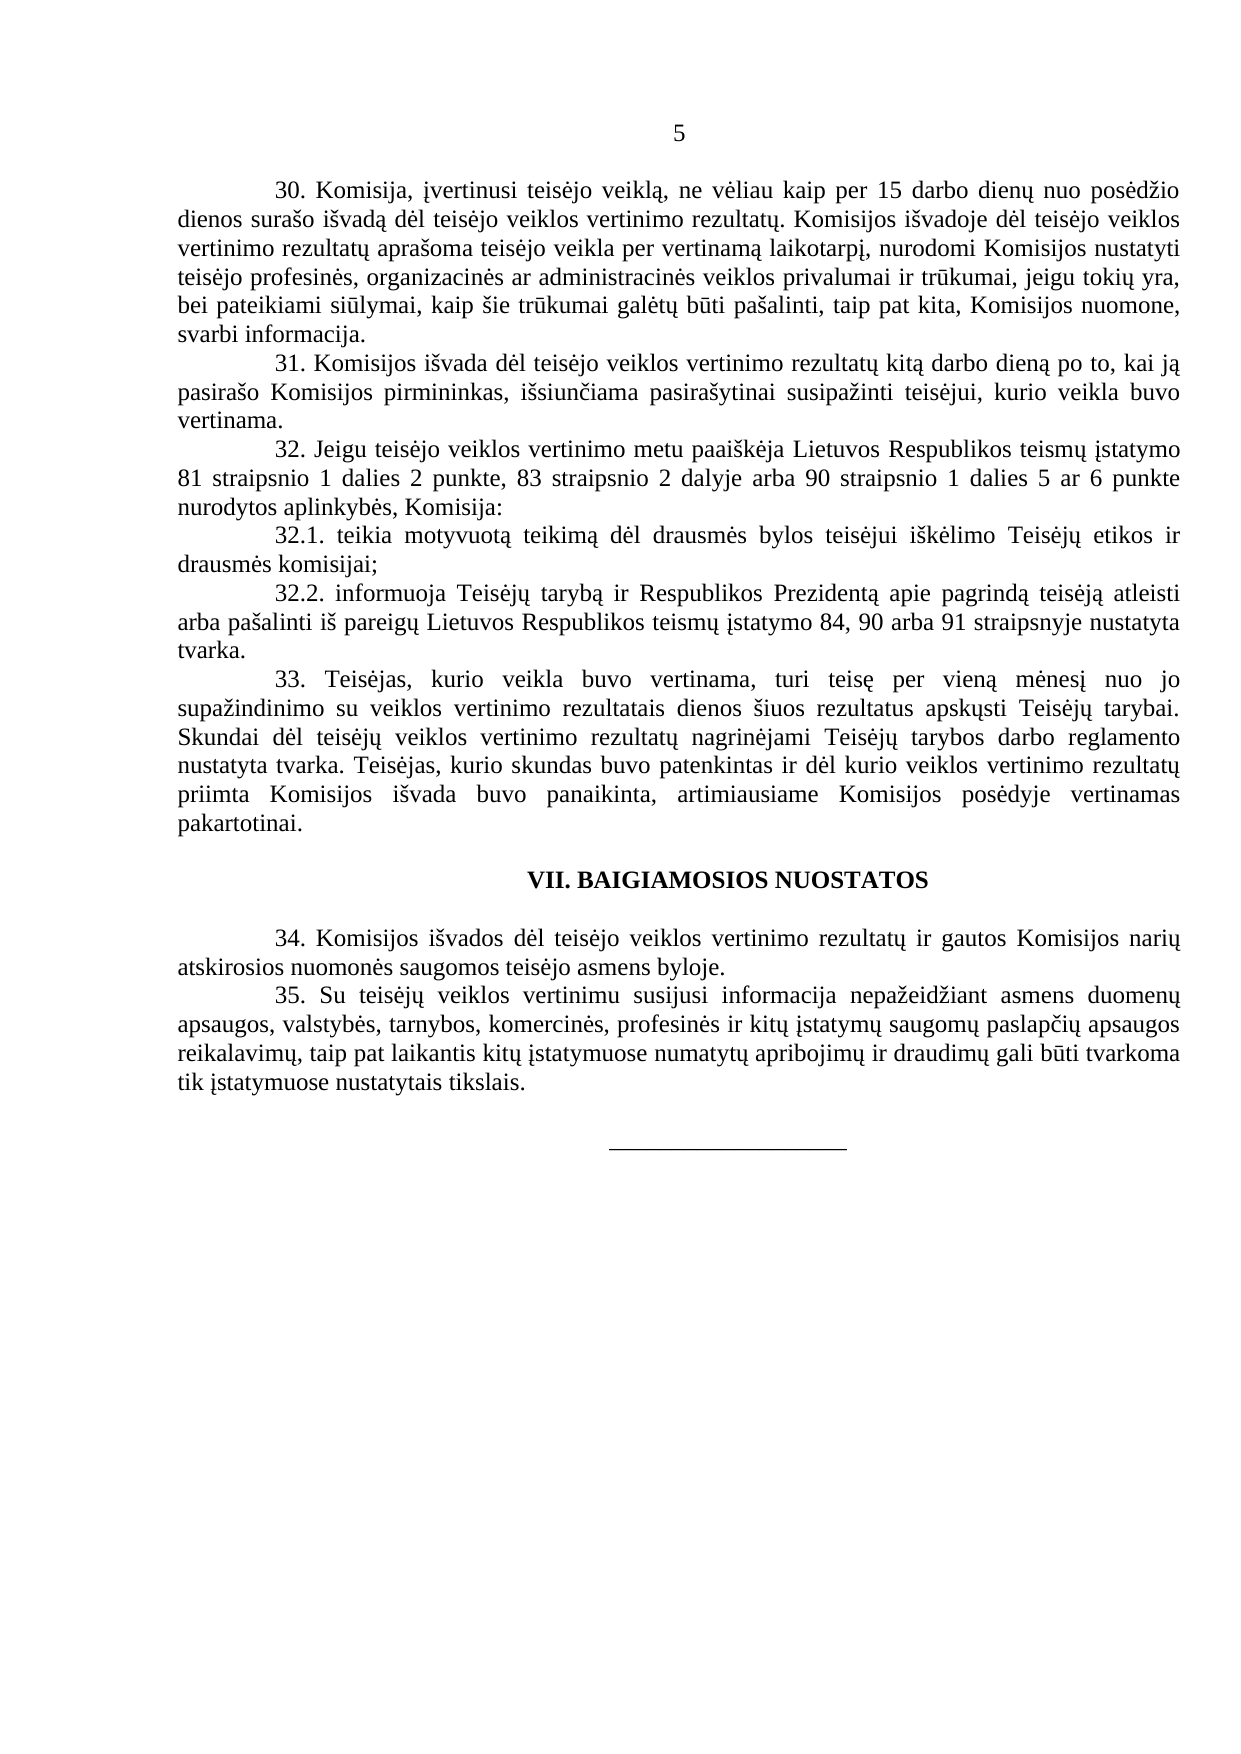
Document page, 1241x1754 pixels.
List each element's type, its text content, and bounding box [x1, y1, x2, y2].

text 35. Su teisėjų veiklos vertinimu susijusi informacija nepažeidžiant asmens duomenų apsaugos, valstybės, tarnybos, komercinės, profesinės ir kitų įstatymų saugomų paslapčių apsaugos reikalavimų, taip pat laikantis kitų įstatymuose numatytų apribojimų ir draudimų gali būti tvarkoma tik įstatymuose nustatytais tikslais. [177, 981, 1181, 1096]
text VII. BAIGIAMOSIOS NUOSTATOS [177, 866, 1181, 894]
text 31. Komisijos išvada dėl teisėjo veiklos vertinimo rezultatų kitą darbo dieną po to, kai ją pasirašo Komisijos pirmininkas, išsiunčiama pasirašytinai susipažinti teisėjui, kurio veikla buvo vertinama. [177, 348, 1181, 434]
text 32. Jeigu teisėjo veiklos vertinimo metu paaiškėja Lietuvos Respublikos teismų įstatymo 81 straipsnio 1 dalies 2 punkte, 83 straipsnio 2 dalyje arba 90 straipsnio 1 dalies 5 ar 6 punkte nurodytos aplinkybės, Komisija: [177, 434, 1181, 521]
text 33. Teisėjas, kurio veikla buvo vertinama, turi teisę per vieną mėnesį nuo jo supažindinimo su veiklos vertinimo rezultatais dienos šiuos rezultatus apskųsti Teisėjų tarybai. Skundai dėl teisėjų veiklos vertinimo rezultatų nagrinėjami Teisėjų tarybos darbo reglamento nustatyta tvarka. Teisėjas, kurio skundas buvo patenkintas ir dėl kurio veiklos vertinimo rezultatų priimta Komisijos išvada buvo panaikinta, artimiausiame Komisijos posėdyje vertinamas pakartotinai. [177, 664, 1181, 837]
text ___________________ [177, 1124, 1181, 1153]
text 32.1. teikia motyvuotą teikimą dėl drausmės bylos teisėjui iškėlimo Teisėjų etikos ir drausmės komisijai; [177, 521, 1181, 578]
text 32.2. informuoja Teisėjų tarybą ir Respublikos Prezidentą apie pagrindą teisėją atleisti arba pašalinti iš pareigų Lietuvos Respublikos teismų įstatymo 84, 90 arba 91 straipsnyje nustatyta tvarka. [177, 578, 1181, 664]
text 30. Komisija, įvertinusi teisėjo veiklą, ne vėliau kaip per 15 darbo dienų nuo posėdžio dienos surašo išvadą dėl teisėjo veiklos vertinimo rezultatų. Komisijos išvadoje dėl teisėjo veiklos vertinimo rezultatų aprašoma teisėjo veikla per vertinamą laikotarpį, nurodomi Komisijos nustatyti teisėjo profesinės, organizacinės ar administracinės veiklos privalumai ir trūkumai, jeigu tokių yra, bei pateikiami siūlymai, kaip šie trūkumai galėtų būti pašalinti, taip pat kita, Komisijos nuomone, svarbi informacija. [177, 176, 1181, 348]
text 34. Komisijos išvados dėl teisėjo veiklos vertinimo rezultatų ir gautos Komisijos narių atskirosios nuomonės saugomos teisėjo asmens byloje. [177, 923, 1181, 981]
